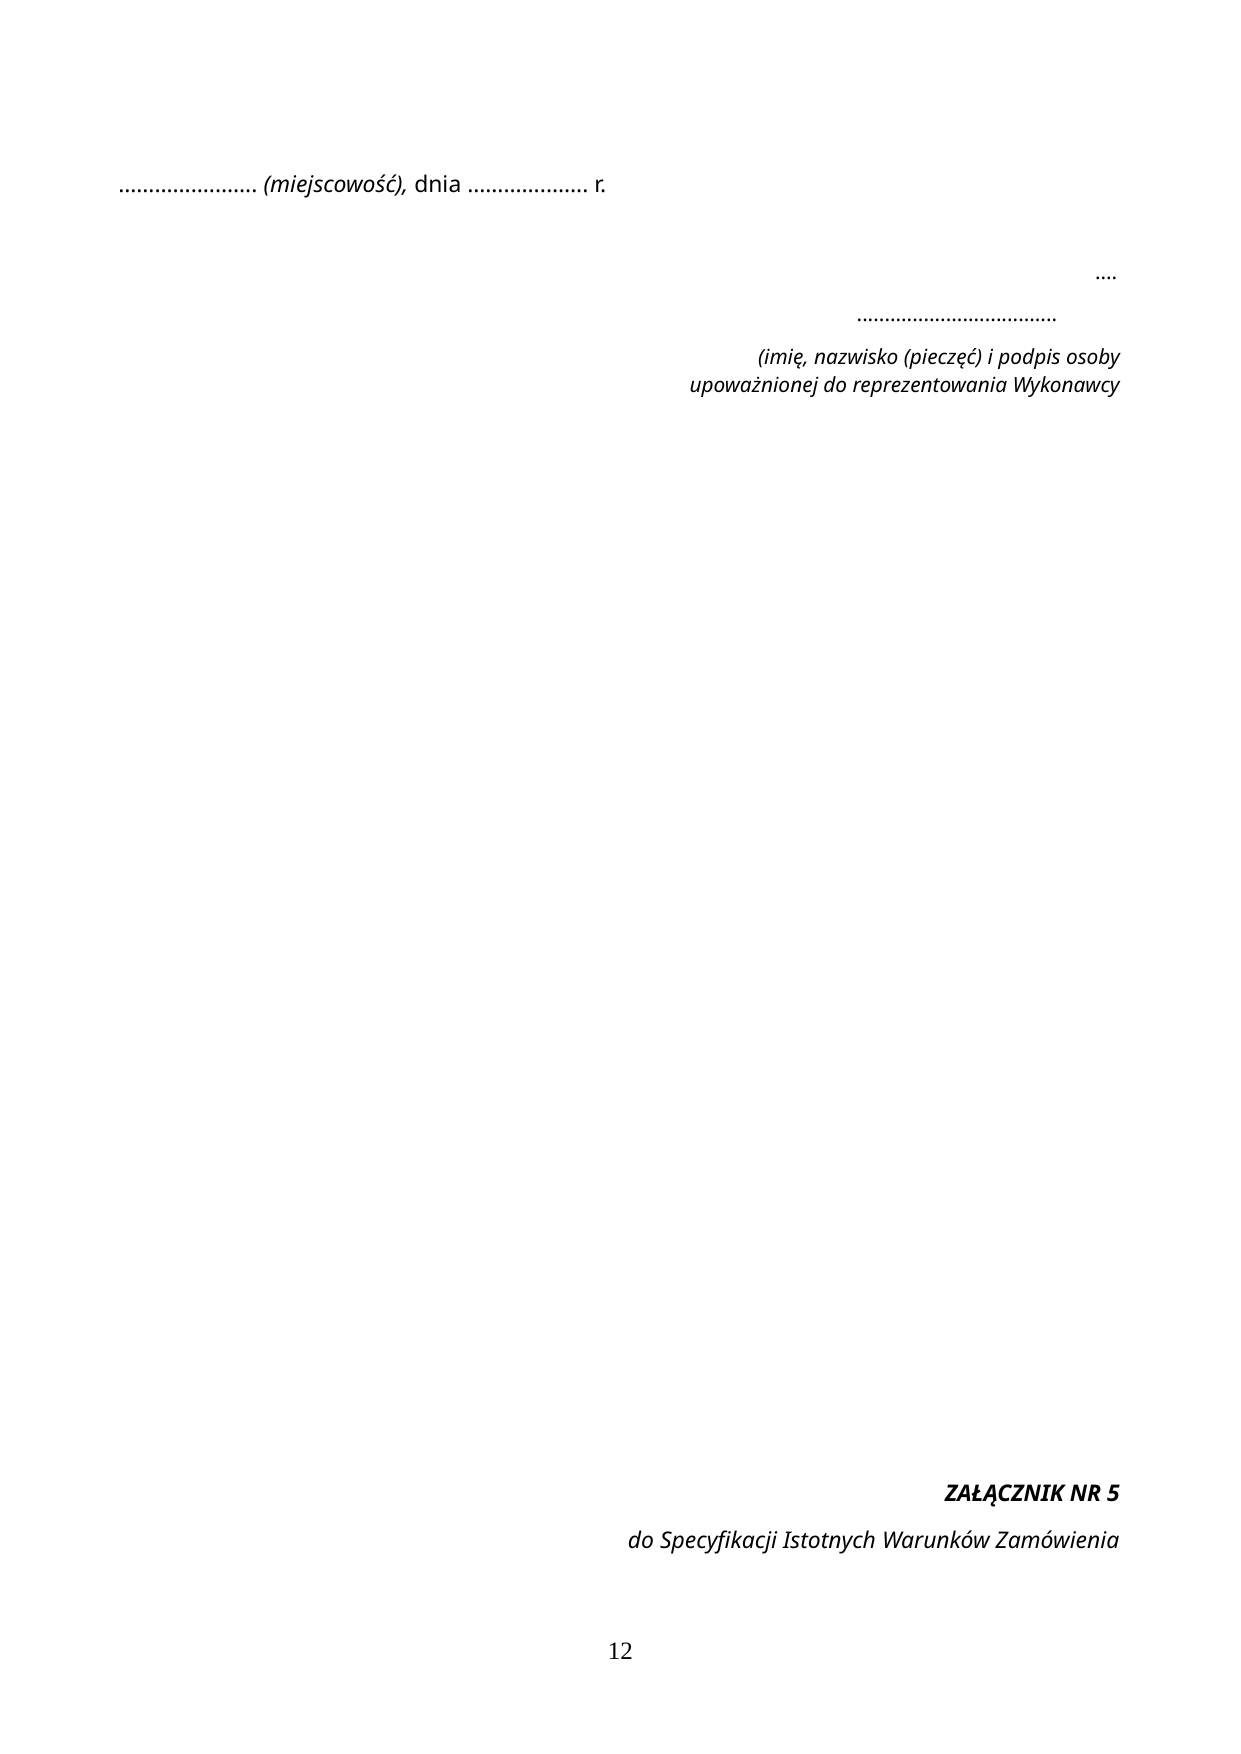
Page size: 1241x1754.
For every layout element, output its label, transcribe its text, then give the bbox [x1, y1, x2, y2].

text upoważnionej do reprezentowania Wykonawcy [118, 371, 1122, 399]
text …………….……. (miejscowość), dnia ………….……. r. [118, 167, 1122, 199]
text (imię, nazwisko (pieczęć) i podpis osoby [118, 342, 1122, 371]
text ZAŁĄCZNIK NR 5 [634, 1477, 1122, 1508]
text ........................................ [812, 257, 1122, 328]
text do Specyfikacji Istotnych Warunków Zamówienia [118, 1524, 1122, 1555]
